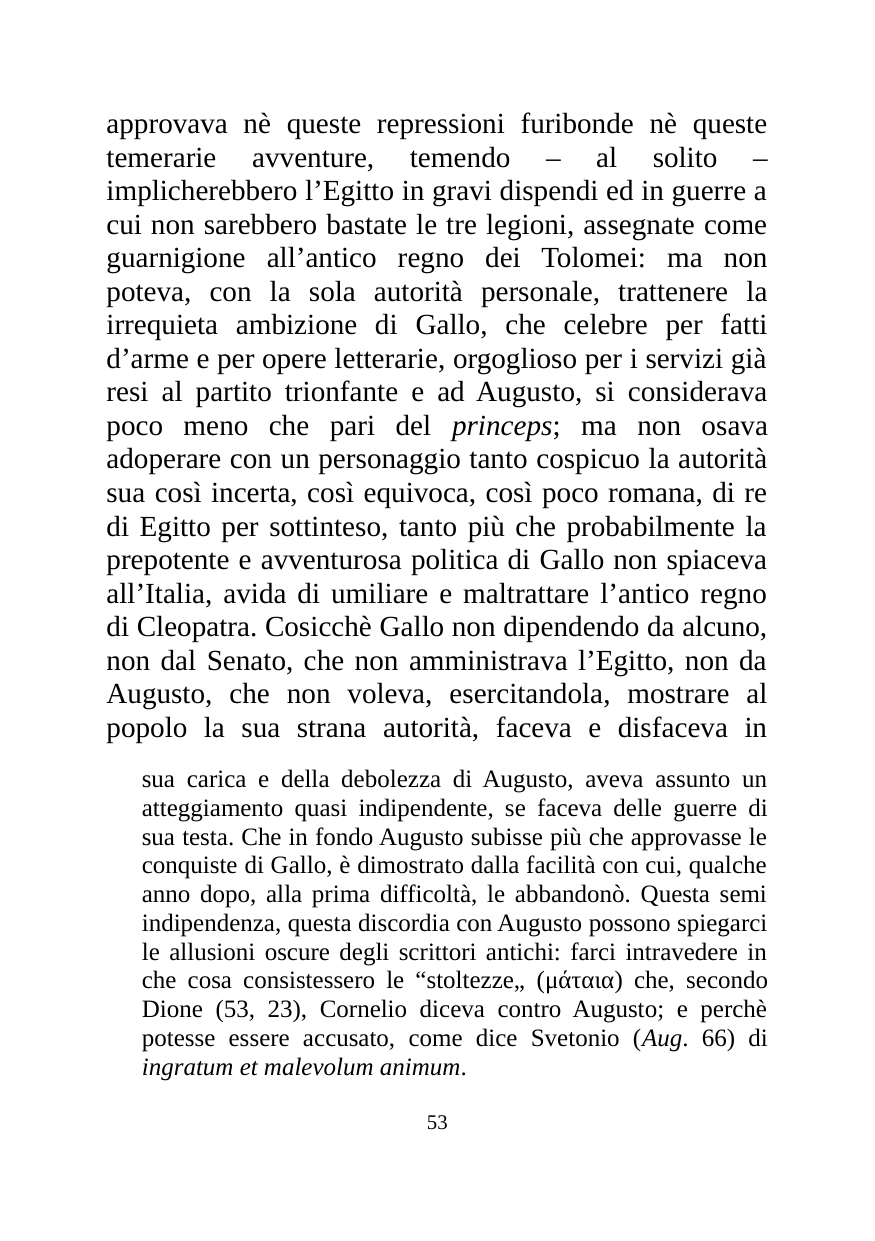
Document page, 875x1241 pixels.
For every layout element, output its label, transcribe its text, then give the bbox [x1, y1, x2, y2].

text sua carica e della debolezza di Augusto, aveva assunto un atteggiamento quasi indipendente, se faceva delle guerre di sua testa. Che in fondo Augusto subisse più che approvasse le conquiste di Gallo, è dimostrato dalla facilità con cui, qualche anno dopo, alla prima difficoltà, le abbandonò. Questa semi indipendenza, questa discordia con Augusto possono spiegarci le allusioni oscure degli scrittori antichi: farci intravedere in che cosa consistessero le “stoltezze„ (μάταια) che, secondo Dione (53, 23), Cornelio diceva contro Augusto; e perchè potesse essere accusato, come dice Svetonio (Aug. 66) di ingratum et malevolum animum. [106, 764, 768, 1080]
text Ma una difficoltà più grave nasceva in Egitto. Non ostante il suo fermo proposito di governar l’impero con una politica semplice, coerente, senza contradizioni, Augusto era stato costretto a imitare in Egitto, sia pur con maggior discrezione e con il consenso delle autorità legittime, lo sdoppiamento artificioso di Antonio. Ma non ostante la sua prudenza, delle difficoltà inaspettate erano subito nate dallo stesso seme di quella contradizione insolubile. Nella immensa e meravigliosa reggia dei Tolomei, tra il lusso, i piaceri e gli omaggi prodigati a lui che occupava, senza confessarlo, il trono dei Lagidi, anche Gallo, l’antico borghesuccio di Forum Julii correva pericolo, come Antonio, di perdere il senno. Non aveva solo accumulate immense ricchezze, accettati omaggi regi e fatte erigere in suo onore statue in ogni parte: ma aveva anche preso a trattare l’Egitto con la violenza di un tiranno orientale e cominciato a sognar di fondare un grande imperio di sua iniziativa. Tratto fuori di Alessandria da una piccola rivolta scoppiata nell’interno, per reprimerla e per dare un esempio, aveva addirittura distrutta Tebe; poi aveva ripresa, contro il volere di Augusto, la politica di espansione verso l’interno del continente africano e le sorgenti del Nilo, che in ogni età fu quasi una necessità di tutti gli Stati che possedettero l’Egitto. Mirando forse probabilmente non solo a soddisfare la sua smania di gloria e la sua avidità di bottino, ma a far ammirare dagli Egiziani il nuovo regime, come più ardito e più forte che il cadente governo dei Tolomei, Gallo aveva, probabilmente nel 28, fatta una spedizione nella Nubia – nel Sudan, cioè – arrivando, pare, sino a Dongola, in una regione – dice egli forse troppo enfaticamente – dove nessun generale di Roma e nessun re di Egitto aveva posto il piede; ed era riuscito a fare accettare il protettorato romano a un lontano predecessore di Menelik, il re degli Etiopi, Triakontaschoeni, i cui ambasciatori lo avevano trovato a File. Augusto non approvava nè queste repressioni furibonde nè queste temerarie avventure, temendo – al solito – implicherebbero l’Egitto in gravi dispendi ed in guerre a cui non sarebbero bastate le tre legioni, assegnate come guarnigione all’antico regno dei Tolomei: ma non poteva, con la sola autorità personale, trattenere la irrequieta ambizione di Gallo, che celebre per fatti d’arme e per opere letterarie, orgoglioso per i servizi già resi al partito trionfante e ad Augusto, si considerava poco meno che pari del princeps; ma non osava adoperare con un personaggio tanto cospicuo la autorità sua così incerta, così equivoca, così poco romana, di re di Egitto per sottinteso, tanto più che probabilmente la prepotente e avventurosa politica di Gallo non spiaceva all’Italia, avida di umiliare e maltrattare l’antico regno di Cleopatra. Cosicchè Gallo non dipendendo da alcuno, non dal Senato, che non amministrava l’Egitto, non da Augusto, che non voleva, esercitandola, mostrare al popolo la sua strana autorità, faceva e disfaceva in Egitto a suo talento: pare anzi biasimasse acerbamente e pubblicamente le esitanze di Augusto, e non si peritasse di empir l’Egitto di iscrizioni in cui celebrava le imprese sue come tutte sue, senza alcuna allusione a colui che doveva apparire agli Egiziani come il sovrano loro e di Gallo, e obbligando gli Egiziani a domandarsi se Augusto fosse veramente il sovrano dell’Egitto o se Gallo invece un generale in rivolta. Questo strano contegno di Gallo aveva risvegliate tante diffidenze, che gli astuti sacerdoti di File, incaricati di tradurgli in geroglifici una iscrizione laudatoria delle sue gesta, nella quale Augusto era appena nominato, sembra lo abbian tradito, traducendo in luogo delle lodi sue, vaghe ed enfatiche lodi di Augusto. Gallo non poteva decifrare i misteriosi caratteri! [106, 106, 768, 743]
